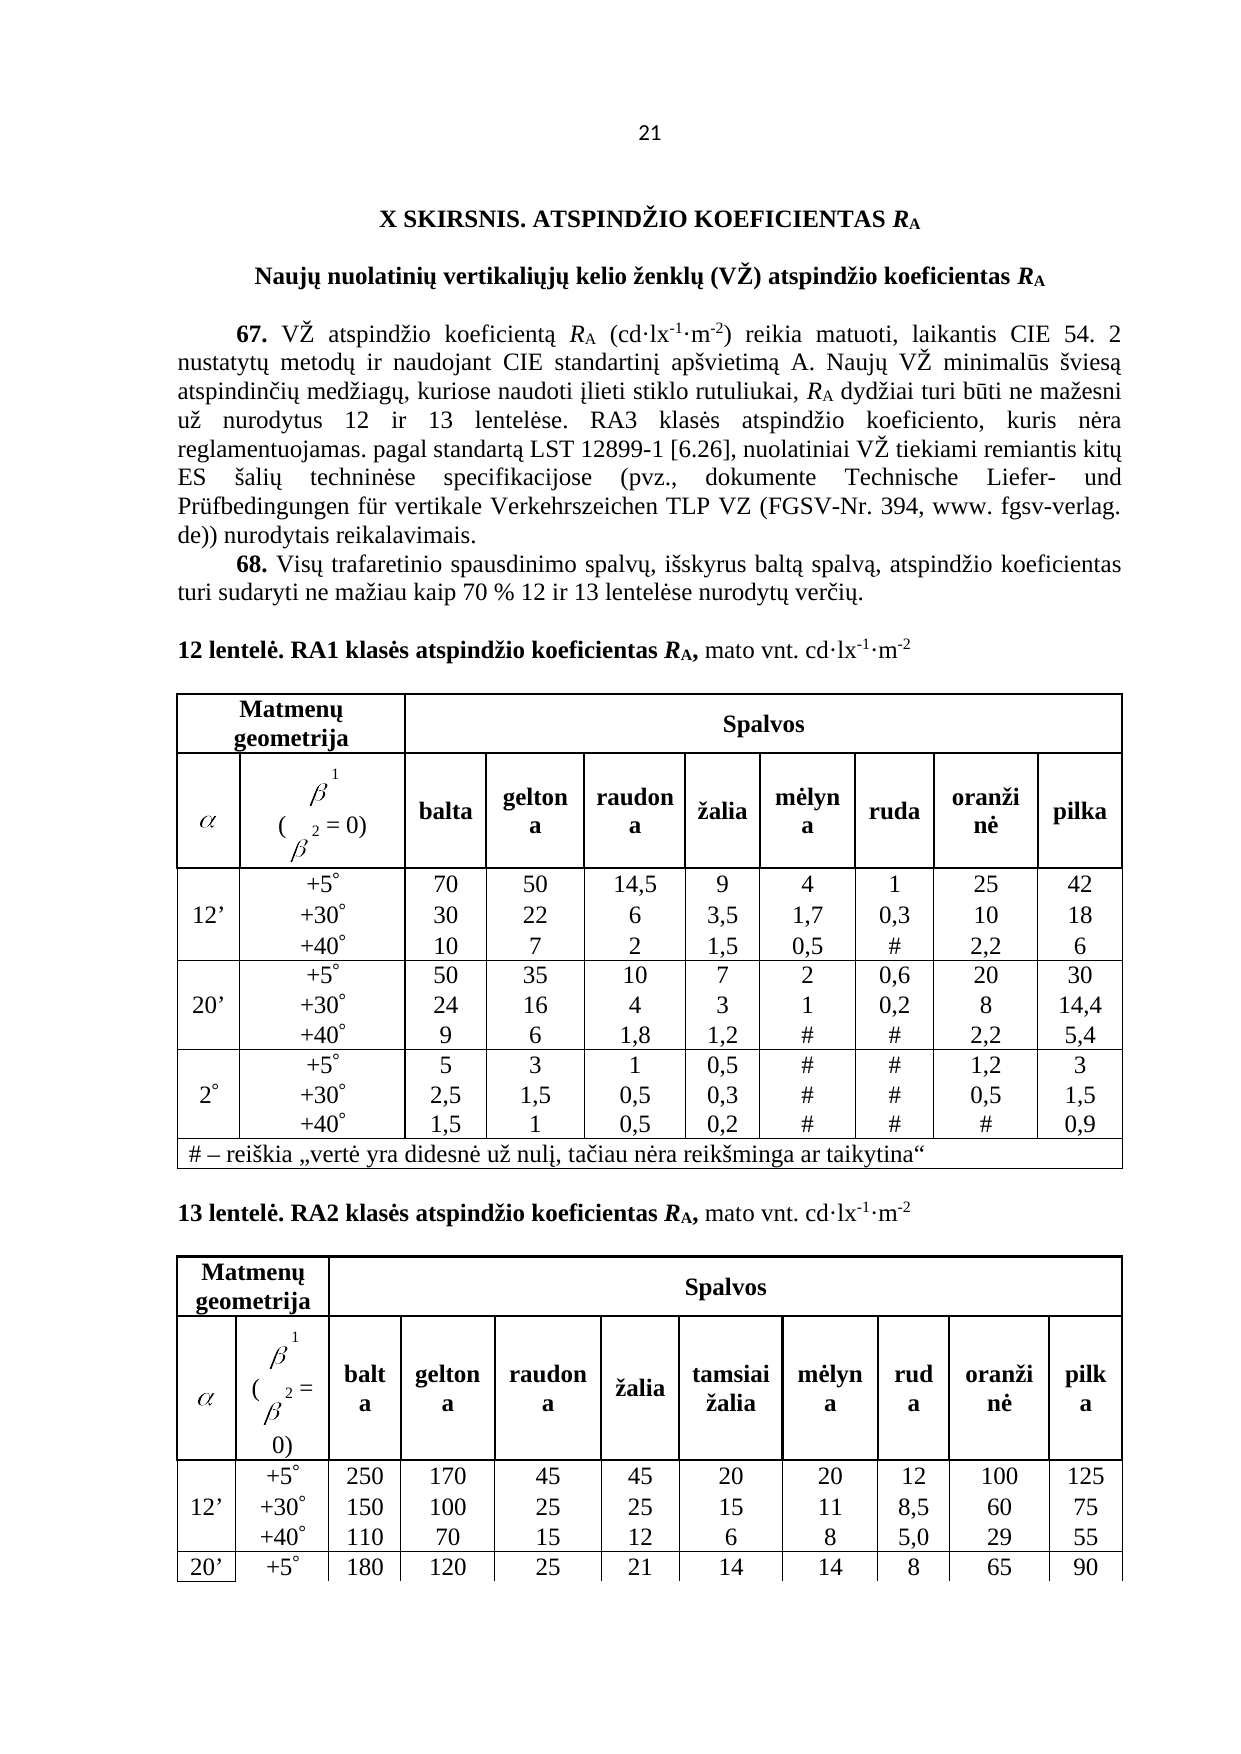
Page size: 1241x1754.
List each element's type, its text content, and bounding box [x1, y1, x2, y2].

table_cell 10 [585, 961, 685, 989]
table_cell 1,8 [585, 1019, 685, 1049]
table_cell tamsiai žalia [680, 1317, 781, 1459]
table_cell 20 [680, 1461, 782, 1489]
table_cell oranžinė [950, 1317, 1048, 1459]
table_cell 24 [406, 989, 486, 1019]
table_cell alfa [178, 1317, 235, 1459]
table_cell 110 [329, 1520, 400, 1551]
table_cell 5,0 [878, 1520, 949, 1551]
text 13 lentelė. RA2 klasės atspindžio koeficientas RA, mato vnt. cd·lx-1·m-2 [177, 1198, 1122, 1227]
table_cell 2 [178, 1050, 239, 1138]
table_cell 2,5 [406, 1079, 486, 1108]
table_cell 9 [406, 1019, 486, 1049]
table_cell pilka [1039, 754, 1121, 867]
table_cell geltona [487, 754, 583, 867]
table_cell 75 [1050, 1490, 1122, 1520]
table_cell 22 [487, 898, 584, 929]
table_cell 100 [950, 1461, 1049, 1489]
table_cell 2,2 [934, 1019, 1037, 1049]
table_cell 1 [487, 1109, 584, 1138]
table_cell 55 [1050, 1520, 1122, 1551]
table_cell 10 [934, 898, 1037, 929]
table_cell 25 [495, 1552, 601, 1581]
table_cell 8 [878, 1552, 949, 1581]
table_cell 25 [602, 1490, 679, 1520]
table_cell 8 [783, 1520, 877, 1551]
table_cell 15 [680, 1490, 782, 1520]
table_cell # [760, 1079, 855, 1108]
table_cell 1,2 [686, 1019, 759, 1049]
table_cell 20 [934, 961, 1037, 989]
table_cell 180 [329, 1552, 400, 1581]
table_cell 45 [495, 1461, 601, 1489]
table_cell +5 [240, 961, 404, 989]
table_cell 120 [401, 1552, 494, 1581]
table_cell 4 [585, 989, 685, 1019]
table_cell 30 [1038, 961, 1122, 989]
table_cell 4 [760, 869, 855, 898]
table_cell 0,9 [1038, 1109, 1122, 1138]
table_cell raudona [496, 1317, 600, 1459]
table_cell 50 [487, 869, 584, 898]
table_cell # [856, 1019, 933, 1049]
table_cell 3 [487, 1050, 584, 1079]
table_header Spalvos [330, 1258, 1121, 1315]
table_cell 0,5 [585, 1109, 685, 1138]
table_cell 30 [406, 898, 486, 929]
table_cell +40 [240, 1019, 404, 1049]
text X SKIRSNIS. ATSPINDŽIO KOEFICIENTAS RA [177, 204, 1122, 232]
table_cell 70 [401, 1520, 494, 1551]
table_cell # [760, 1109, 855, 1138]
table_cell 20’ [178, 961, 239, 1049]
table_cell +5 [236, 1461, 328, 1489]
table_cell ruda [856, 754, 933, 867]
table_cell ruda [879, 1317, 948, 1459]
table_cell 8,5 [878, 1490, 949, 1520]
table_cell 2,2 [934, 929, 1037, 959]
table_cell 12 [878, 1461, 949, 1489]
table_cell +40 [236, 1520, 328, 1551]
table_header Spalvos [406, 695, 1121, 752]
table_cell alfa [178, 754, 239, 867]
table_cell +30 [236, 1490, 328, 1520]
table_cell 3 [686, 989, 759, 1019]
table_cell 0,5 [585, 1079, 685, 1108]
table_header Matmenų geometrija [178, 695, 404, 752]
table_cell 5,4 [1038, 1019, 1122, 1049]
text 67. VŽ atspindžio koeficientą RA (cd·lx-1·m-2) reikia matuoti, laikantis CIE 54. 2 nustatytų metodų ir naudojant CIE standartinį apšvietimą A. Naujų VŽ minimalūs šviesą atspindinčių medžiagų, kuriose naudoti įlieti stiklo rutuliukai, RA dydžiai turi būti ne mažesni už nurodytus 12 ir 13 lentelėse. RA3 klasės atspindžio koeficiento, kuris nėra reglamentuojamas. pagal standartą LST 12899-1 [6.26], nuolatiniai VŽ tiekiami remiantis kitų ES šalių techninėse specifikacijose (pvz., dokumente Technische Liefer- und Prüfbedingungen für vertikale Verkehrszeichen TLP VZ (FGSV-Nr. 394, www. fgsv-verlag. de)) nurodytais reikalavimais. [177, 319, 1122, 549]
table_cell mėlyna [761, 754, 854, 867]
table_cell 50 [406, 961, 486, 989]
table_cell 12’ [178, 869, 239, 959]
table_cell # – reiškia „vertė yra didesnė už nulį, tačiau nėra reikšminga ar taikytina“ [178, 1139, 1122, 1168]
table_cell 0,6 [856, 961, 933, 989]
table_cell 3 [1038, 1050, 1122, 1079]
table_cell 0,5 [934, 1079, 1037, 1108]
table_cell +5 [240, 869, 404, 898]
table_cell +40 [240, 1109, 404, 1138]
table_cell 90 [1050, 1552, 1122, 1581]
table_cell balta [330, 1317, 400, 1459]
table_cell 6 [1038, 929, 1122, 959]
table_cell 60 [950, 1490, 1049, 1520]
table_cell 125 [1050, 1461, 1122, 1489]
table_cell 42 [1038, 869, 1122, 898]
table_cell 14,4 [1038, 989, 1122, 1019]
table_cell 15 [495, 1520, 601, 1551]
table_cell geltona [402, 1317, 494, 1459]
table_cell 0,3 [686, 1079, 759, 1108]
table_cell raudona [585, 754, 684, 867]
table_cell 2 [760, 961, 855, 989]
table_cell 250 [329, 1461, 400, 1489]
table_cell # [856, 1079, 933, 1108]
table_cell 14,5 [585, 869, 685, 898]
table_cell 0,5 [686, 1050, 759, 1079]
table_cell 5 [406, 1050, 486, 1079]
table_cell # [760, 1019, 855, 1049]
table_cell 1,2 [934, 1050, 1037, 1079]
table_cell 3,5 [686, 898, 759, 929]
table_cell 20 [783, 1461, 877, 1489]
table_cell oranžinė [935, 754, 1037, 867]
table_cell 25 [934, 869, 1037, 898]
table_header Matmenų geometrija [178, 1258, 328, 1315]
table_cell žalia [602, 1317, 678, 1459]
table_cell +5 [236, 1552, 328, 1581]
table_cell 1 [760, 989, 855, 1019]
table_cell 12 [602, 1520, 679, 1551]
table_cell 20’ [178, 1552, 235, 1581]
table_cell # [856, 929, 933, 959]
table_cell 170 [401, 1461, 494, 1489]
table_cell 9 [686, 869, 759, 898]
table_cell 45 [602, 1461, 679, 1489]
table_cell 7 [686, 961, 759, 989]
table_cell beta1 (beta2 = 0) [237, 1317, 328, 1459]
table_cell 1,5 [406, 1109, 486, 1138]
table_cell 14 [783, 1552, 877, 1581]
table_cell 12’ [178, 1461, 235, 1551]
table_cell +30 [240, 898, 404, 929]
table_cell 1,7 [760, 898, 855, 929]
table_cell # [856, 1050, 933, 1079]
table_cell 150 [329, 1490, 400, 1520]
table_cell 1,5 [1038, 1079, 1122, 1108]
table_cell 11 [783, 1490, 877, 1520]
table_cell 10 [406, 929, 486, 959]
table_cell 0,2 [856, 989, 933, 1019]
table_cell 6 [585, 898, 685, 929]
table_cell 18 [1038, 898, 1122, 929]
table_cell 7 [487, 929, 584, 959]
table_cell 14 [680, 1552, 782, 1581]
table_cell 1 [856, 869, 933, 898]
table_cell pilka [1050, 1317, 1121, 1459]
table_cell 6 [680, 1520, 782, 1551]
table_cell balta [406, 754, 485, 867]
table_cell 65 [950, 1552, 1049, 1581]
table_cell beta1 (beta2 = 0) [241, 754, 404, 867]
text Naujų nuolatinių vertikaliųjų kelio ženklų (VŽ) atspindžio koeficientas RA [177, 261, 1122, 290]
table_cell 100 [401, 1490, 494, 1520]
table_cell +30 [240, 1079, 404, 1108]
table_cell +30 [240, 989, 404, 1019]
text 68. Visų trafaretinio spausdinimo spalvų, išskyrus baltą spalvą, atspindžio koeficientas turi sudaryti ne mažiau kaip 70 % 12 ir 13 lentelėse nurodytų verčių. [177, 549, 1122, 606]
table_cell +40 [240, 929, 404, 959]
table_cell 8 [934, 989, 1037, 1019]
table_cell # [856, 1109, 933, 1138]
table_cell 1 [585, 1050, 685, 1079]
table_cell 29 [950, 1520, 1049, 1551]
table_cell 0,3 [856, 898, 933, 929]
table_cell +5 [240, 1050, 404, 1079]
table_cell 21 [602, 1552, 679, 1581]
table_cell mėlyna [784, 1317, 877, 1459]
text 12 lentelė. RA1 klasės atspindžio koeficientas RA, mato vnt. cd·lx-1·m-2 [177, 635, 1122, 664]
table_cell 70 [406, 869, 486, 898]
table_cell žalia [686, 754, 759, 867]
table_cell 1,5 [686, 929, 759, 959]
table_cell 25 [495, 1490, 601, 1520]
table_cell # [760, 1050, 855, 1079]
table_cell 1,5 [487, 1079, 584, 1108]
table_cell 6 [487, 1019, 584, 1049]
table_cell 16 [487, 989, 584, 1019]
table_cell # [934, 1109, 1037, 1138]
table_cell 2 [585, 929, 685, 959]
table_cell 35 [487, 961, 584, 989]
table_cell 0,5 [760, 929, 855, 959]
table_cell 0,2 [686, 1109, 759, 1138]
